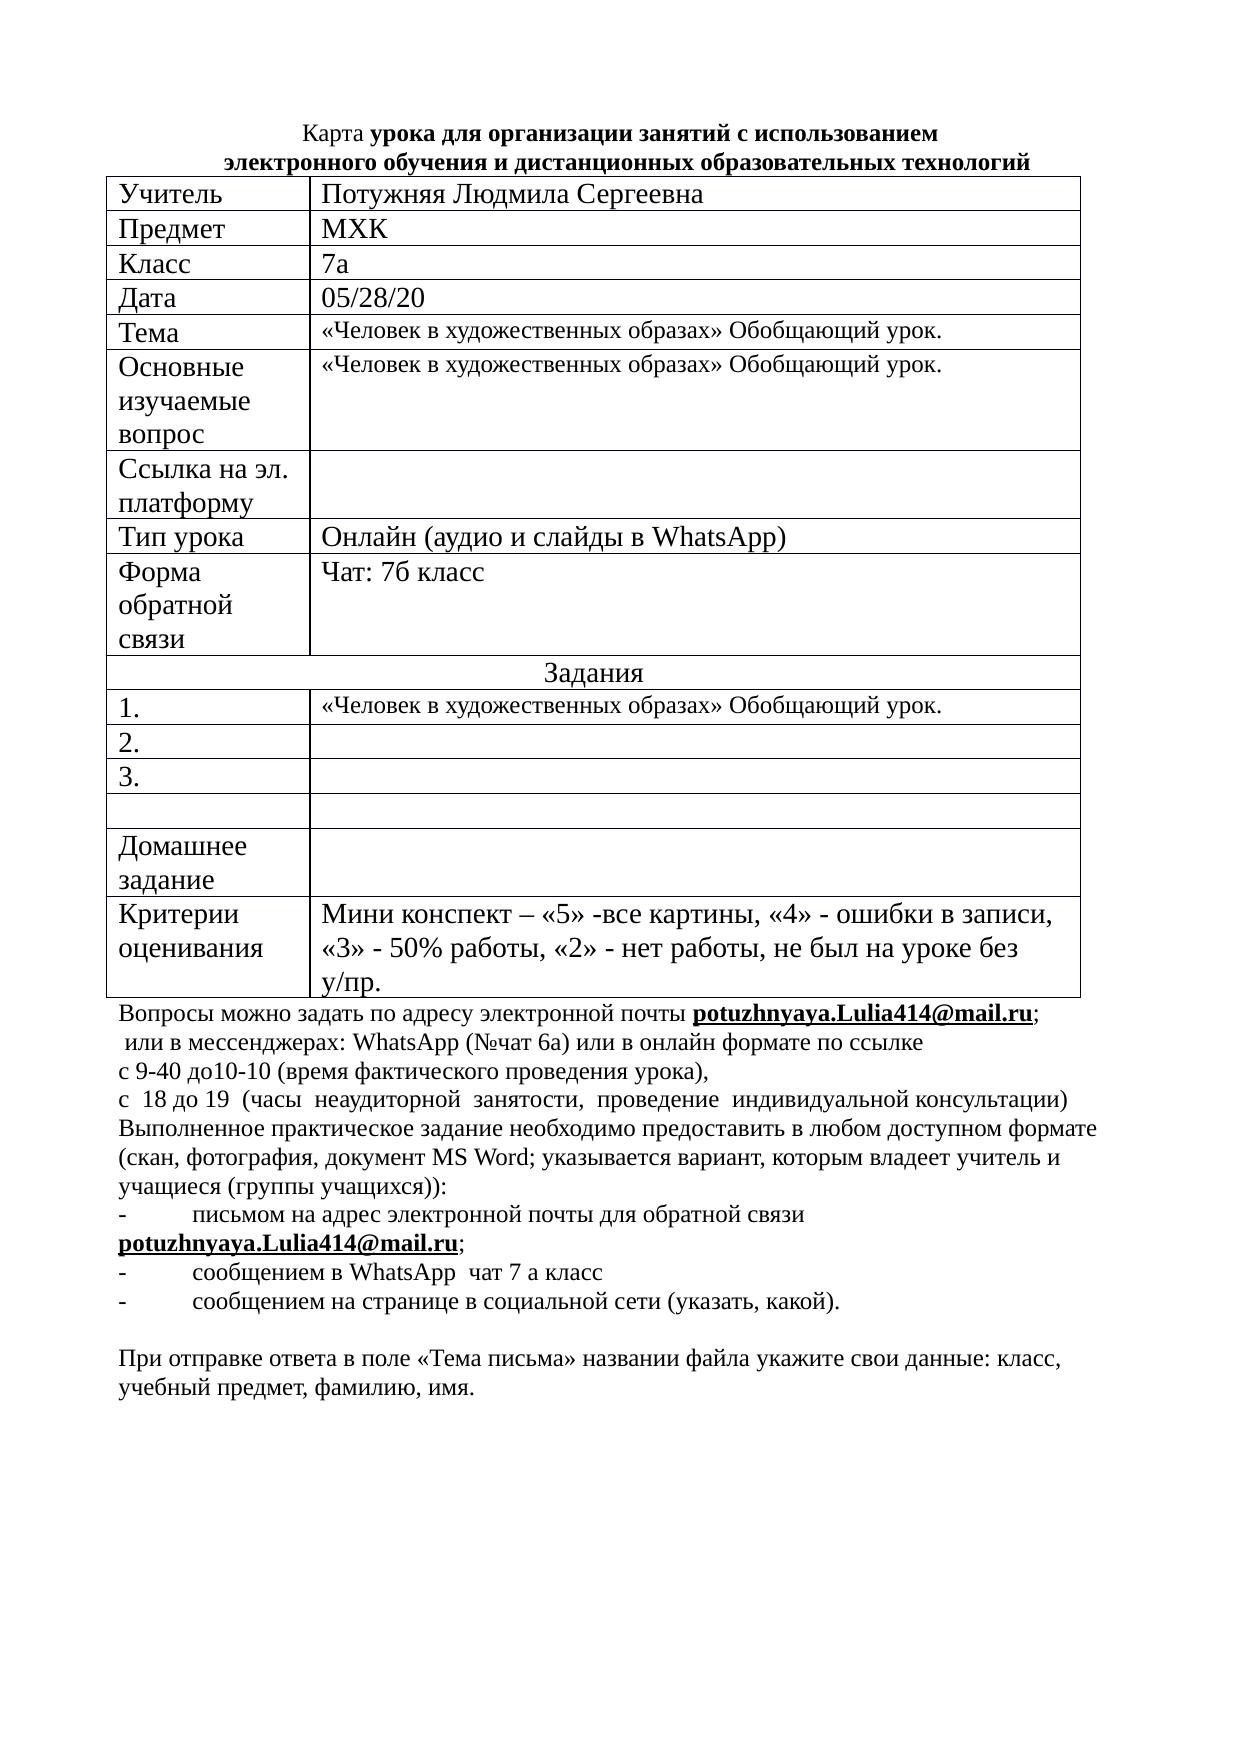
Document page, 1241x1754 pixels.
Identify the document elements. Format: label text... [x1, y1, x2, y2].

table_header Потужняя Людмила Сергеевна [311, 177, 1080, 210]
table_cell [311, 759, 1080, 793]
table_cell 28.05.20 [311, 280, 1080, 314]
table_cell [107, 794, 309, 827]
table_cell Домашнее задание [107, 829, 309, 896]
text электронного обучения и дистанционных образовательных технологий [118, 147, 1137, 176]
table_cell Критерии оценивания [107, 897, 309, 997]
table_cell 1. [107, 690, 309, 724]
table_cell МХК [311, 211, 1080, 245]
table_cell Дата [107, 280, 309, 314]
text с 9-40 до10-10 (время фактического проведения урока), [118, 1056, 1122, 1084]
text - сообщением в WhatsApp чат 7 а класс [118, 1257, 1122, 1286]
table_cell Тема [107, 315, 309, 348]
table_cell «Человек в художественных образах» Обобщающий урок. [311, 690, 1080, 724]
text Выполненное практическое задание необходимо предоставить в любом доступном формате (скан, фотография, документ MS Word; указывается вариант, которым владеет учитель и учащиеся (группы учащихся)): [118, 1113, 1122, 1199]
text - сообщением на странице в социальной сети (указать, какой). [118, 1286, 1122, 1314]
table_header Учитель [107, 177, 309, 210]
table_cell Предмет [107, 211, 309, 245]
table_cell Тип урока [107, 519, 309, 553]
text с 18 до 19 (часы неаудиторной занятости, проведение индивидуальной консультации) [118, 1084, 1122, 1113]
table_cell Форма обратной связи [107, 554, 309, 654]
table_cell «Человек в художественных образах» Обобщающий урок. [311, 350, 1080, 450]
table_cell Ссылка на эл. платформу [107, 451, 309, 518]
table_cell Задания [107, 656, 1080, 689]
table_cell «Человек в художественных образах» Обобщающий урок. [311, 315, 1080, 348]
table_cell 2. [107, 725, 309, 758]
table_cell [311, 829, 1080, 896]
table_cell Онлайн (аудио и слайды в WhatsApp) [311, 519, 1080, 553]
table_cell [311, 725, 1080, 758]
text - письмом на адрес электронной почты для обратной связи potuzhnyaya.Lulia414@mail.ru; [118, 1199, 1122, 1257]
text Карта урока для организации занятий с использованием [118, 118, 1122, 147]
table_cell Основные изучаемые вопрос [107, 350, 309, 450]
text При отправке ответа в поле «Тема письма» названии файла укажите свои данные: класс, учебный предмет, фамилию, имя. [118, 1343, 1122, 1401]
table_cell 3. [107, 759, 309, 793]
table_cell [311, 794, 1080, 827]
table_cell Мини конспект – «5» -все картины, «4» - ошибки в записи, «3» - 50% работы, «2» - нет работы, не был на уроке без у/пр. [311, 897, 1080, 997]
text или в мессенджерах: WhatsApp (№чат 6а) или в онлайн формате по ссылке [118, 1027, 1122, 1056]
text Вопросы можно задать по адресу электронной почты potuzhnyaya.Lulia414@mail.ru; [118, 998, 1122, 1027]
table_cell Класс [107, 246, 309, 279]
table_cell Чат: 7б класс [311, 554, 1080, 654]
table_cell [311, 451, 1080, 518]
table_cell 7а [311, 246, 1080, 279]
